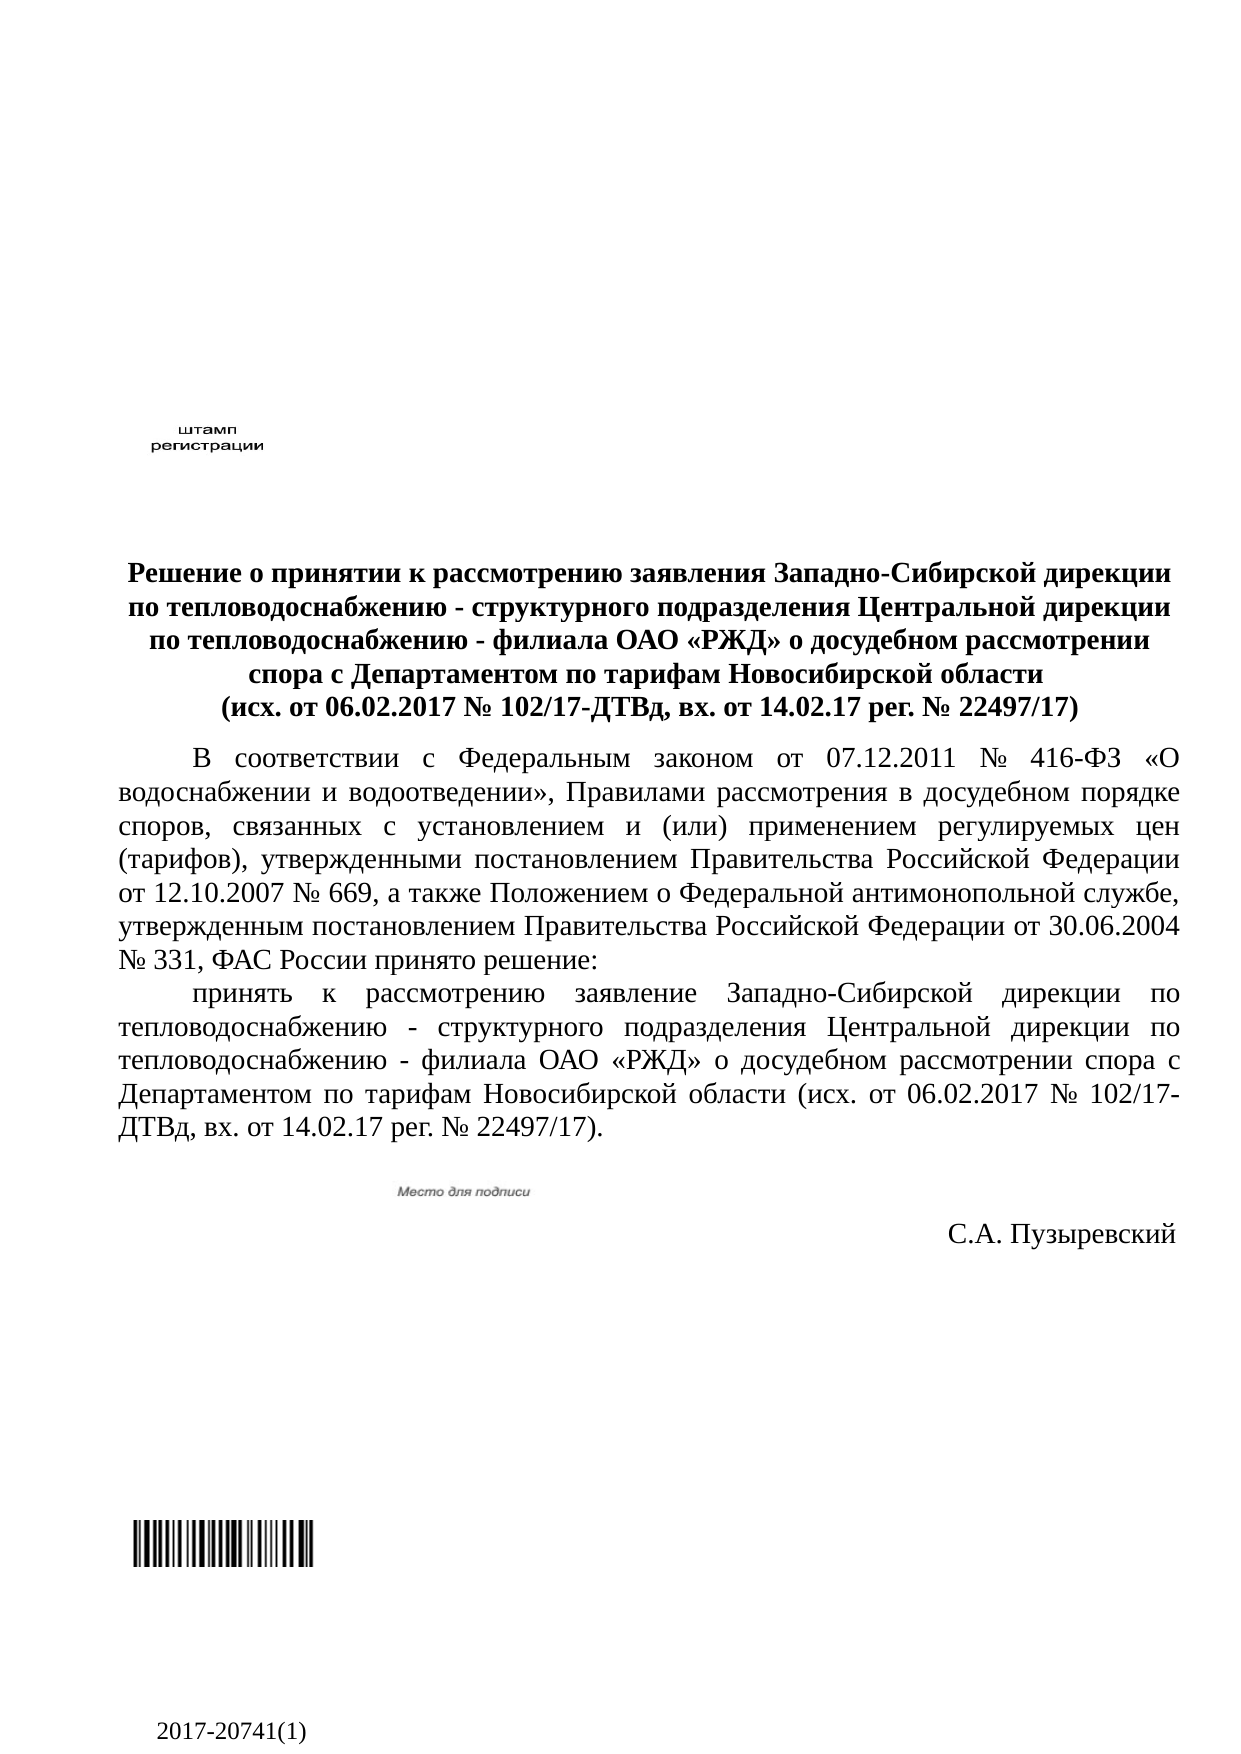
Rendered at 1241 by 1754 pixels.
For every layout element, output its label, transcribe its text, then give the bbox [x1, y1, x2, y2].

table_header [118, 1143, 352, 1408]
text В соответствии с Федеральным законом от 07.12.2011 № 416-ФЗ «О водоснабжении и водоотведении», Правилами рассмотрения в досудебном порядке споров, связанных с установлением и (или) применением регулируемых цен (тарифов), утвержденными постановлением Правительства Российской Федерации от 12.10.2007 № 669, а также Положением о Федеральной антимонопольной службе, утвержденным постановлением Правительства Российской Федерации от 30.06.2004 № 331, ФАС России принято решение: [118, 741, 1181, 975]
picture [140, 416, 270, 458]
text принять к рассмотрению заявление Западно-Сибирской дирекции по тепловодоснабжению - структурного подразделения Центральной дирекции по тепловодоснабжению - филиала ОАО «РЖД» о досудебном рассмотрении спора с Департаментом по тарифам Новосибирской области (исх. от 06.02.2017 № 102/17-ДТВд, вх. от 14.02.17 рег. № 22497/17). [118, 975, 1181, 1143]
table_header С.А. Пузыревский [832, 1143, 1182, 1408]
table_cell [353, 1408, 832, 1453]
table_cell [118, 1408, 352, 1453]
table_header [353, 1143, 832, 1234]
table_header [353, 1235, 832, 1408]
table_header [664, 118, 1181, 555]
table_cell [832, 1408, 1182, 1453]
picture [364, 1155, 553, 1235]
picture [118, 1520, 331, 1567]
text Решение о принятии к рассмотрению заявления Западно-Сибирской дирекции по тепловодоснабжению - структурного подразделения Центральной дирекции по тепловодоснабжению - филиала ОАО «РЖД» о досудебном рассмотрении спора с Департаментом по тарифам Новосибирской области [118, 555, 1181, 689]
text (исх. от 06.02.2017 № 102/17-ДТВд, вх. от 14.02.17 рег. № 22497/17) [118, 689, 1181, 723]
